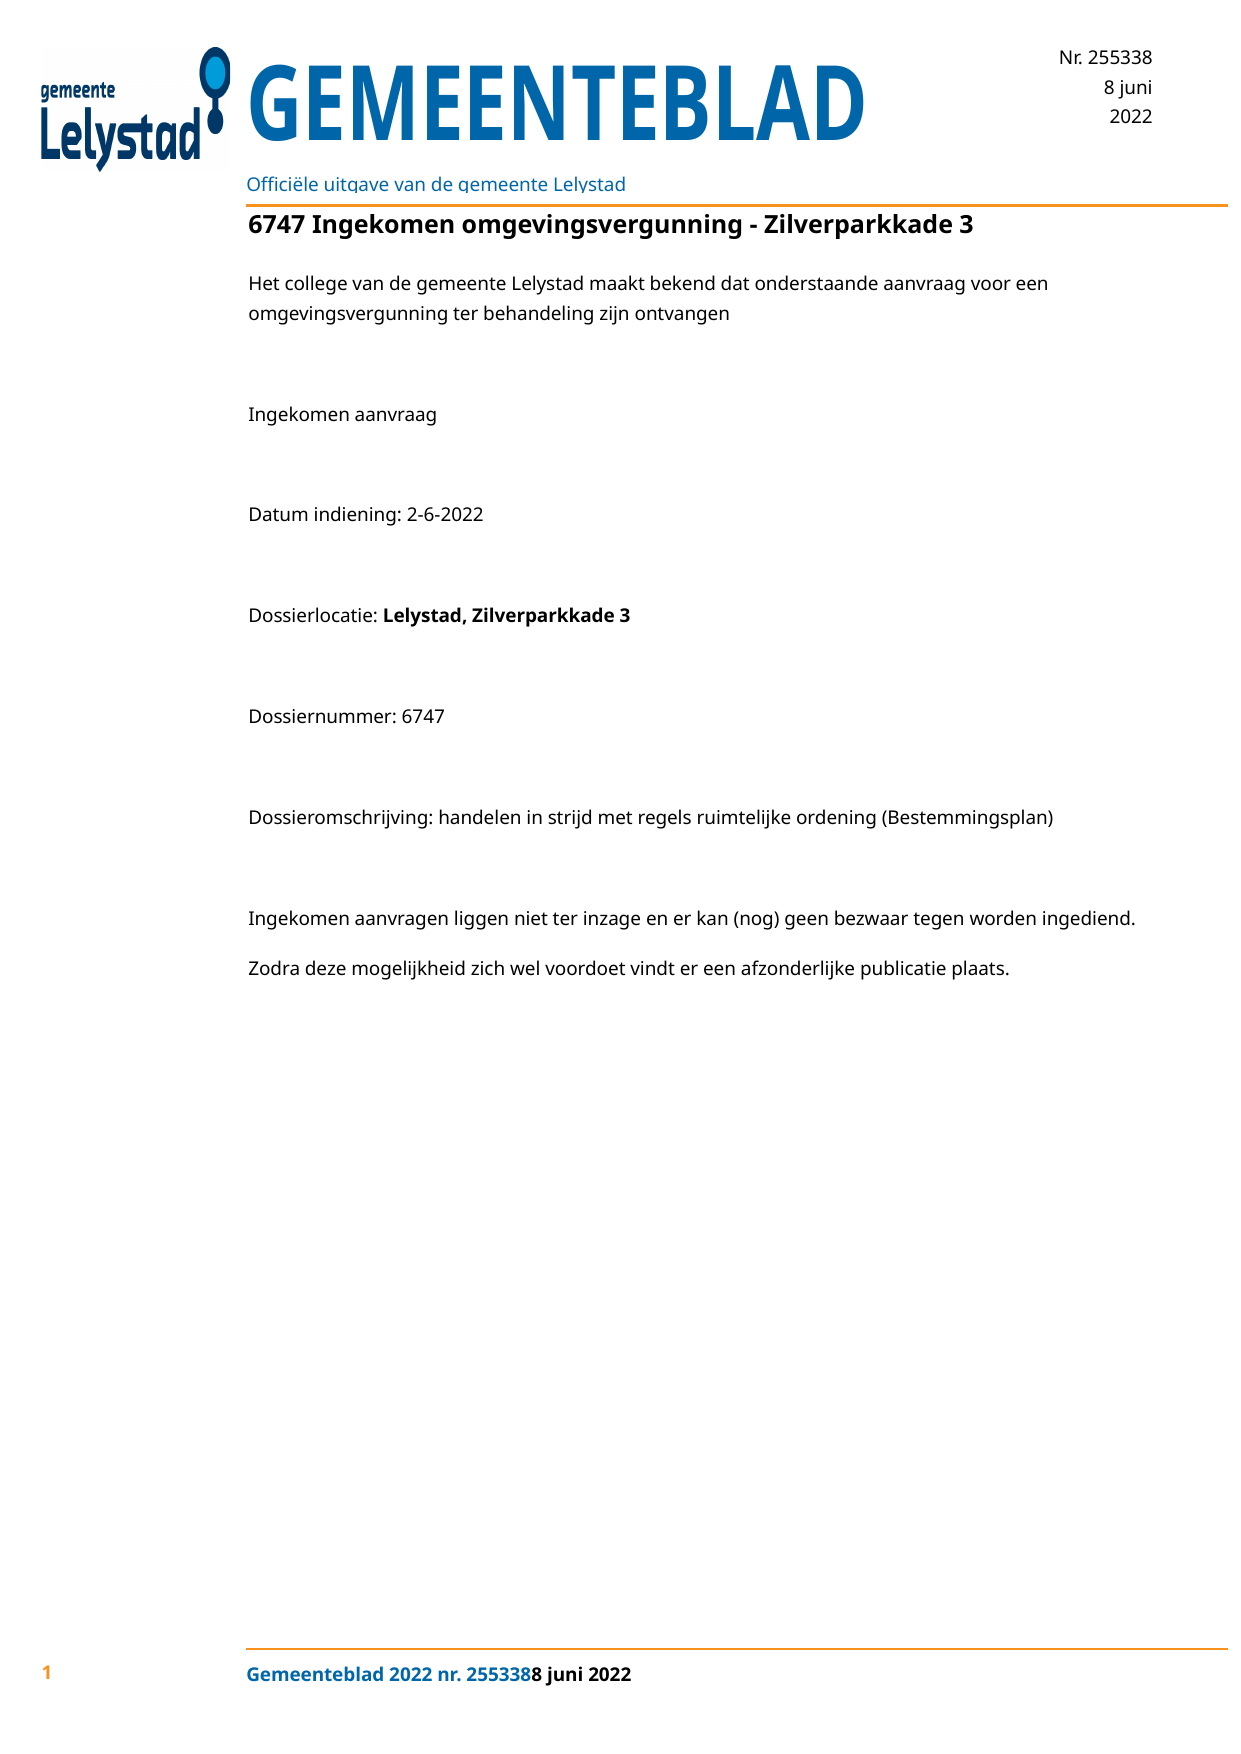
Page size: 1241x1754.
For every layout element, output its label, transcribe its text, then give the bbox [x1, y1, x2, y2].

text Zodra deze mogelijkheid zich wel voordoet vindt er een afzonderlijke publicatie plaats. [248, 955, 1152, 981]
text Dossierlocatie: Lelystad, Zilverparkkade 3 [248, 602, 1152, 628]
text Dossieromschrijving: handelen in strijd met regels ruimtelijke ordening (Bestemmingsplan) [248, 804, 1152, 830]
text Ingekomen aanvraag [248, 401, 1152, 426]
picture [41, 47, 231, 172]
text Het college van de gemeente Lelystad maakt bekend dat onderstaande aanvraag voor een omgevingsvergunning ter behandeling zijn ontvangen [248, 270, 1152, 326]
text Datum indiening: 2-6-2022 [248, 502, 1152, 527]
text Ingekomen aanvragen liggen niet ter inzage en er kan (nog) geen bezwaar tegen worden ingediend. [248, 905, 1152, 931]
text 6747 Ingekomen omgevingsvergunning - Zilverparkkade 3 [248, 207, 1152, 241]
text Dossiernummer: 6747 [248, 703, 1152, 729]
